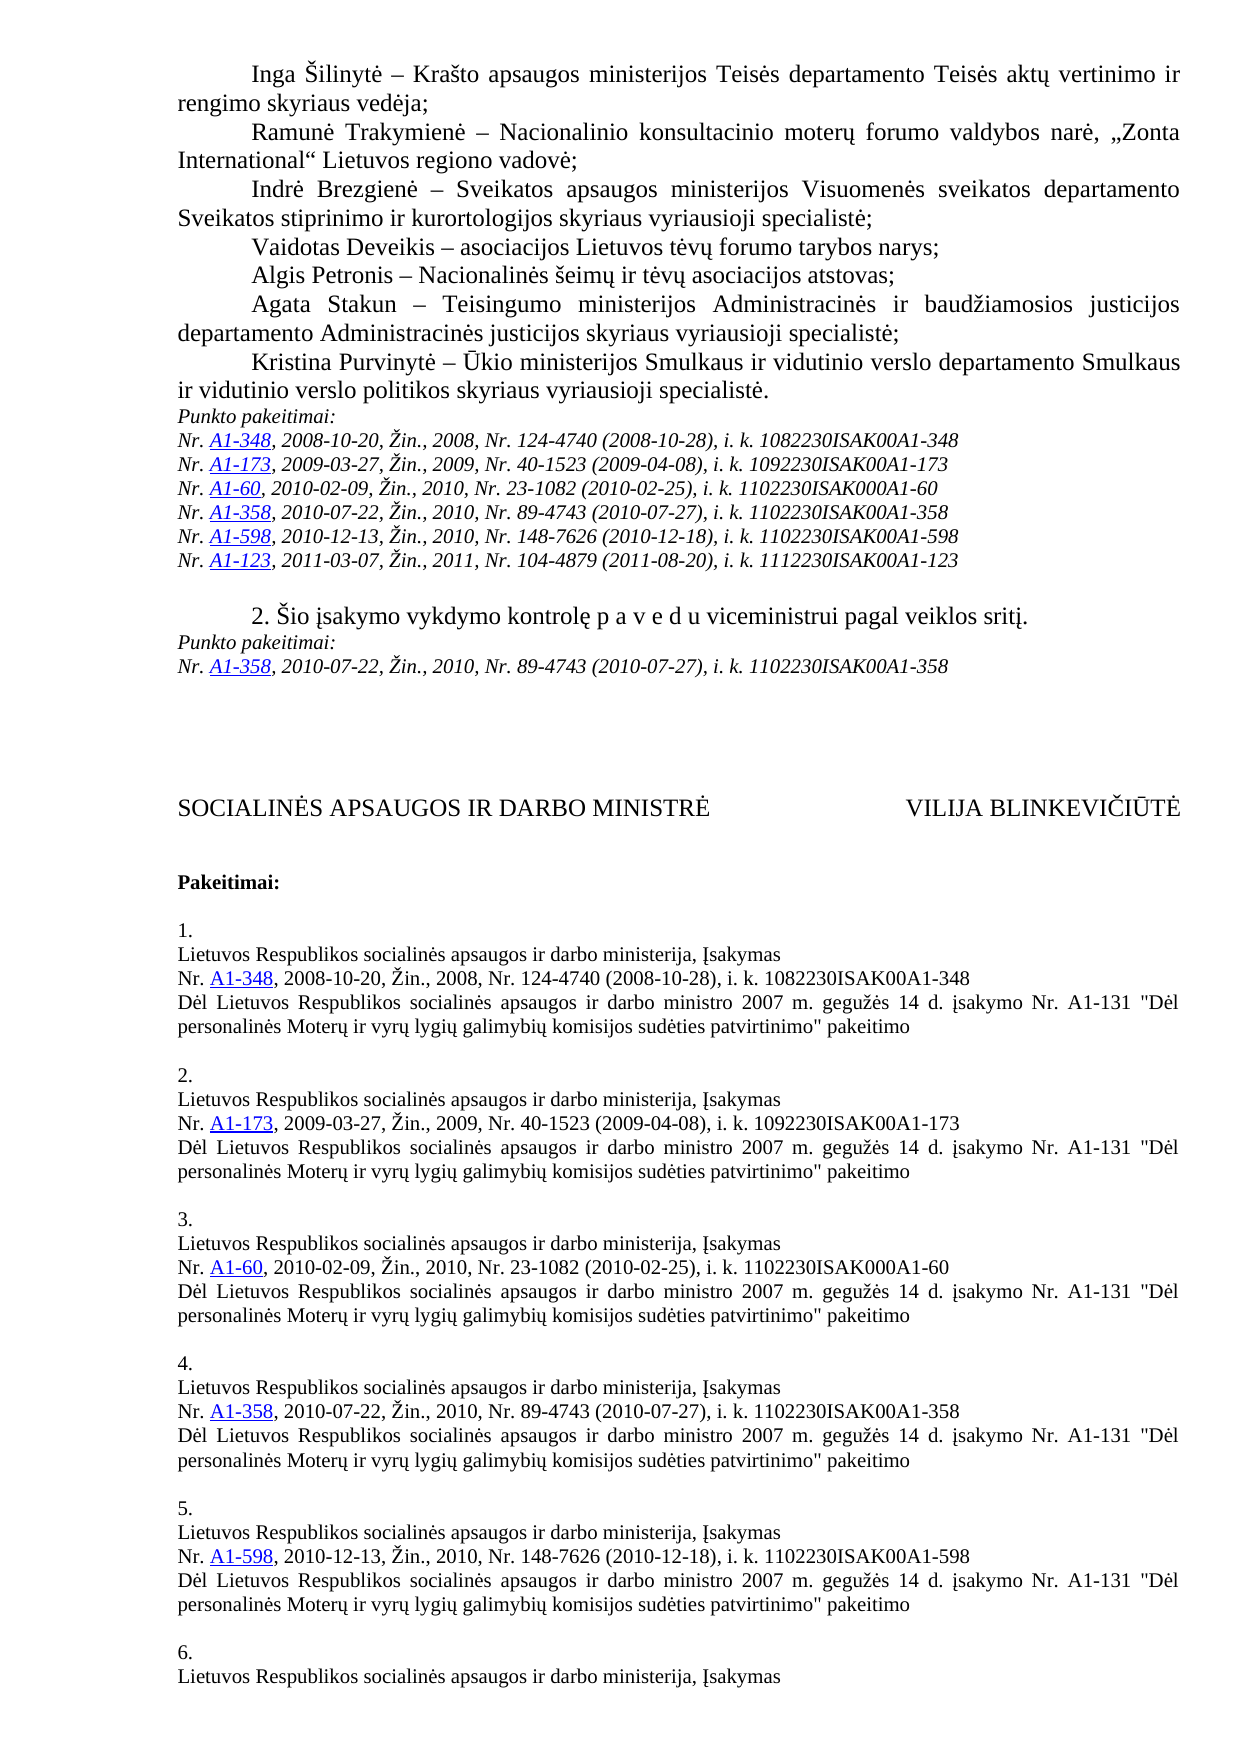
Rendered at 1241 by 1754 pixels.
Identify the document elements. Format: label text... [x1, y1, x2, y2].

text Agata Stakun – Teisingumo ministerijos Administracinės ir baudžiamosios justicijos departamento Administracinės justicijos skyriaus vyriausioji specialistė; [177, 289, 1181, 347]
text Algis Petronis – Nacionalinės šeimų ir tėvų asociacijos atstovas; [177, 260, 1181, 289]
text 1. [177, 918, 1181, 942]
text Pakeitimai: [177, 870, 1181, 894]
text Nr. A1-358, 2010-07-22, Žin., 2010, Nr. 89-4743 (2010-07-27), i. k. 1102230ISAK00A1-358 [177, 500, 1181, 524]
text Punkto pakeitimai: [177, 630, 1181, 654]
text 6. [177, 1640, 1181, 1664]
text Nr. A1-598, 2010-12-13, Žin., 2010, Nr. 148-7626 (2010-12-18), i. k. 1102230ISAK00A1-598 [177, 524, 1181, 548]
text Lietuvos Respublikos socialinės apsaugos ir darbo ministerija, Įsakymas [177, 1231, 1181, 1255]
text Lietuvos Respublikos socialinės apsaugos ir darbo ministerija, Įsakymas [177, 942, 1181, 966]
text Nr. A1-598, 2010-12-13, Žin., 2010, Nr. 148-7626 (2010-12-18), i. k. 1102230ISAK00A1-598 [177, 1544, 1181, 1568]
text Lietuvos Respublikos socialinės apsaugos ir darbo ministerija, Įsakymas [177, 1087, 1181, 1111]
text Lietuvos Respublikos socialinės apsaugos ir darbo ministerija, Įsakymas [177, 1375, 1181, 1399]
text Nr. A1-358, 2010-07-22, Žin., 2010, Nr. 89-4743 (2010-07-27), i. k. 1102230ISAK00A1-358 [177, 654, 1181, 678]
text Nr. A1-173, 2009-03-27, Žin., 2009, Nr. 40-1523 (2009-04-08), i. k. 1092230ISAK00A1-173 [177, 452, 1181, 476]
text Ramunė Trakymienė – Nacionalinio konsultacinio moterų forumo valdybos narė, „Zonta International“ Lietuvos regiono vadovė; [177, 117, 1181, 174]
text SOCIALINĖS APSAUGOS IR DARBO MINISTRĖ VILIJA BLINKEVIČIŪTĖ [177, 793, 1181, 822]
text Lietuvos Respublikos socialinės apsaugos ir darbo ministerija, Įsakymas [177, 1664, 1181, 1688]
text 3. [177, 1207, 1181, 1231]
text Punkto pakeitimai: [177, 404, 1181, 428]
text Dėl Lietuvos Respublikos socialinės apsaugos ir darbo ministro 2007 m. gegužės 14 d. įsakymo Nr. A1-131 "Dėl personalinės Moterų ir vyrų lygių galimybių komisijos sudėties patvirtinimo" pakeitimo [177, 990, 1181, 1038]
text Dėl Lietuvos Respublikos socialinės apsaugos ir darbo ministro 2007 m. gegužės 14 d. įsakymo Nr. A1-131 "Dėl personalinės Moterų ir vyrų lygių galimybių komisijos sudėties patvirtinimo" pakeitimo [177, 1423, 1181, 1472]
text Nr. A1-358, 2010-07-22, Žin., 2010, Nr. 89-4743 (2010-07-27), i. k. 1102230ISAK00A1-358 [177, 1399, 1181, 1423]
text Inga Šilinytė – Krašto apsaugos ministerijos Teisės departamento Teisės aktų vertinimo ir rengimo skyriaus vedėja; [177, 59, 1181, 117]
text 2. [177, 1062, 1181, 1087]
text 2. Šio įsakymo vykdymo kontrolę p a v e d u viceministrui pagal veiklos sritį. [177, 601, 1181, 630]
text Nr. A1-60, 2010-02-09, Žin., 2010, Nr. 23-1082 (2010-02-25), i. k. 1102230ISAK000A1-60 [177, 1255, 1181, 1279]
text Nr. A1-348, 2008-10-20, Žin., 2008, Nr. 124-4740 (2008-10-28), i. k. 1082230ISAK00A1-348 [177, 428, 1181, 452]
text Kristina Purvinytė – Ūkio ministerijos Smulkaus ir vidutinio verslo departamento Smulkaus ir vidutinio verslo politikos skyriaus vyriausioji specialistė. [177, 347, 1181, 404]
text Indrė Brezgienė – Sveikatos apsaugos ministerijos Visuomenės sveikatos departamento Sveikatos stiprinimo ir kurortologijos skyriaus vyriausioji specialistė; [177, 174, 1181, 232]
text Nr. A1-173, 2009-03-27, Žin., 2009, Nr. 40-1523 (2009-04-08), i. k. 1092230ISAK00A1-173 [177, 1111, 1181, 1135]
text 5. [177, 1496, 1181, 1520]
text Dėl Lietuvos Respublikos socialinės apsaugos ir darbo ministro 2007 m. gegužės 14 d. įsakymo Nr. A1-131 "Dėl personalinės Moterų ir vyrų lygių galimybių komisijos sudėties patvirtinimo" pakeitimo [177, 1568, 1181, 1616]
text Nr. A1-348, 2008-10-20, Žin., 2008, Nr. 124-4740 (2008-10-28), i. k. 1082230ISAK00A1-348 [177, 966, 1181, 990]
text Dėl Lietuvos Respublikos socialinės apsaugos ir darbo ministro 2007 m. gegužės 14 d. įsakymo Nr. A1-131 "Dėl personalinės Moterų ir vyrų lygių galimybių komisijos sudėties patvirtinimo" pakeitimo [177, 1135, 1181, 1183]
text Lietuvos Respublikos socialinės apsaugos ir darbo ministerija, Įsakymas [177, 1520, 1181, 1544]
text Nr. A1-123, 2011-03-07, Žin., 2011, Nr. 104-4879 (2011-08-20), i. k. 1112230ISAK00A1-123 [177, 548, 1181, 572]
text Dėl Lietuvos Respublikos socialinės apsaugos ir darbo ministro 2007 m. gegužės 14 d. įsakymo Nr. A1-131 "Dėl personalinės Moterų ir vyrų lygių galimybių komisijos sudėties patvirtinimo" pakeitimo [177, 1279, 1181, 1327]
text Vaidotas Deveikis – asociacijos Lietuvos tėvų forumo tarybos narys; [177, 232, 1181, 260]
text Nr. A1-60, 2010-02-09, Žin., 2010, Nr. 23-1082 (2010-02-25), i. k. 1102230ISAK000A1-60 [177, 476, 1181, 500]
text 4. [177, 1351, 1181, 1375]
